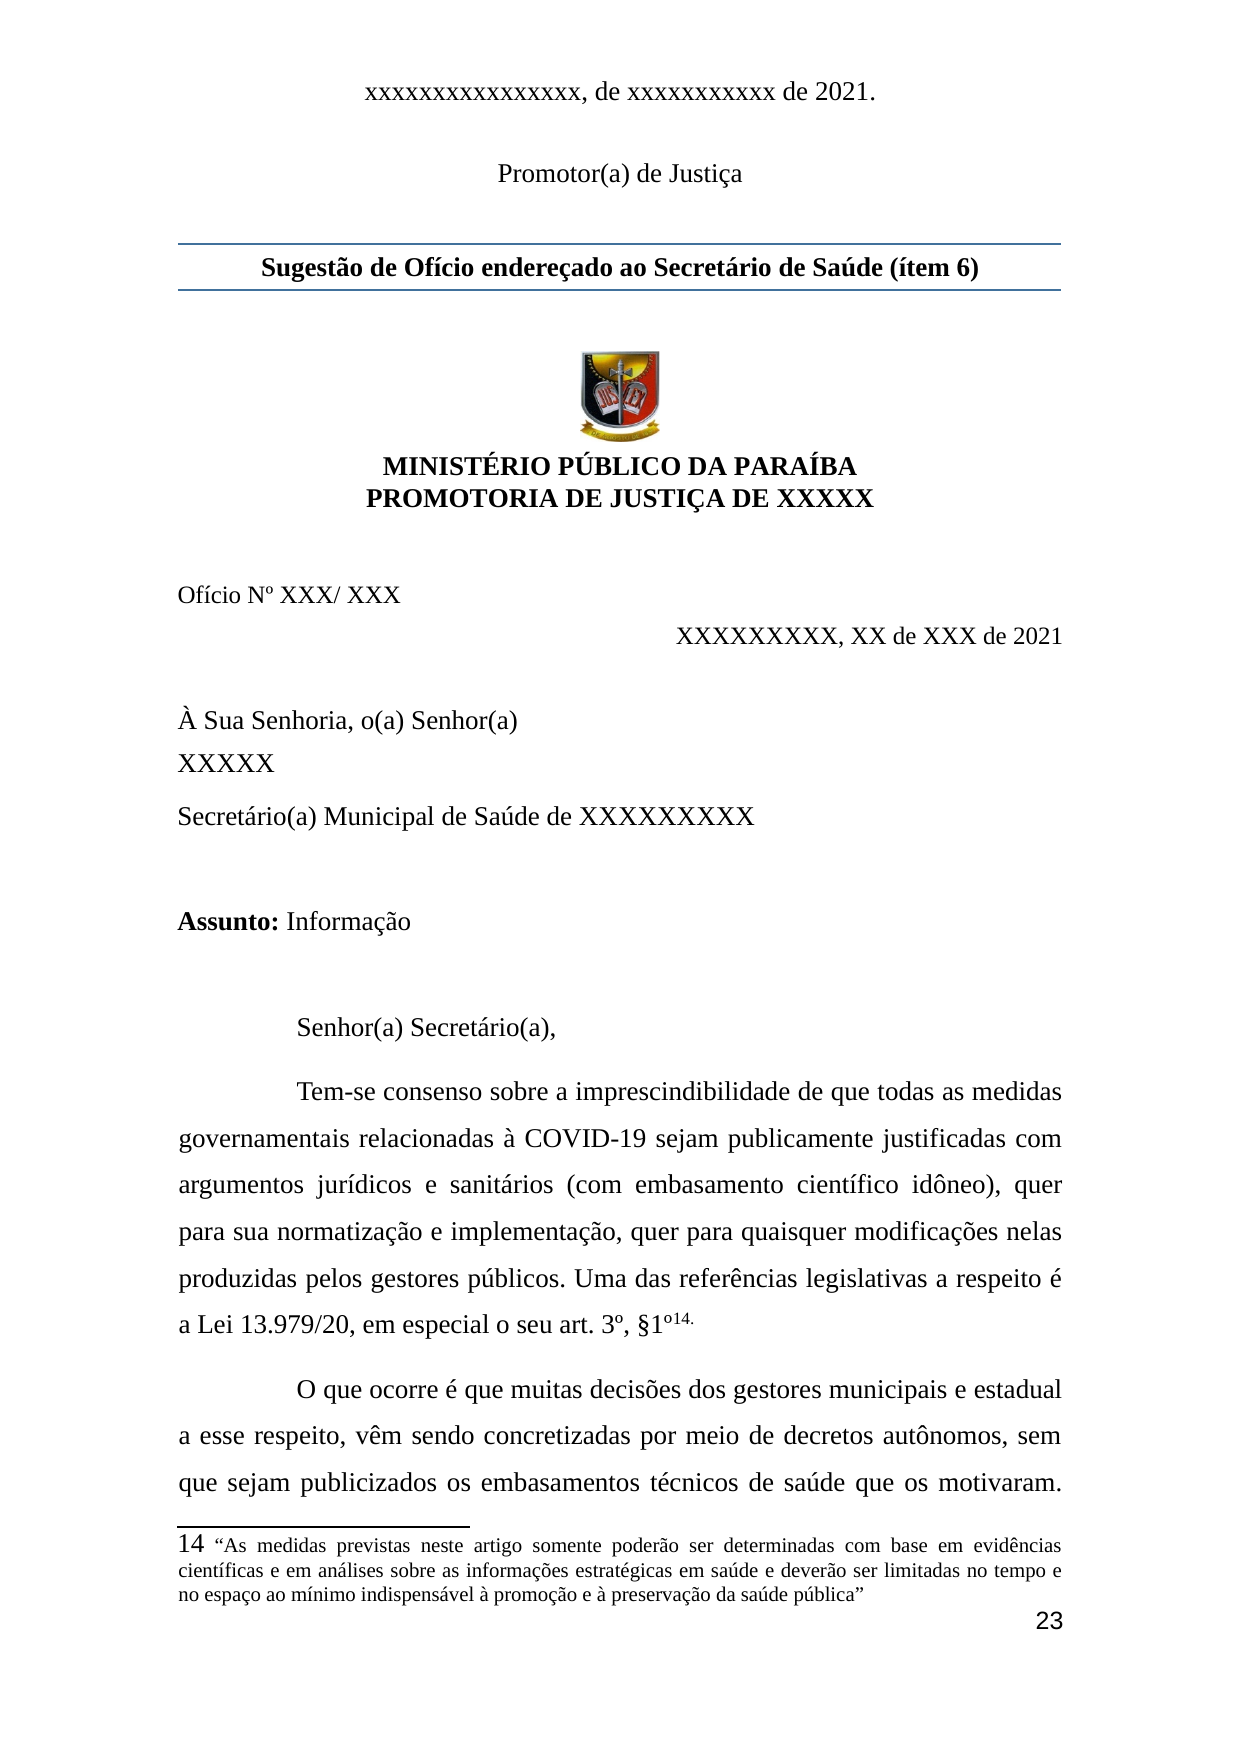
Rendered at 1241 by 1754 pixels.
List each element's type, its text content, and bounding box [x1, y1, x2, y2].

text Ofício Nº XXX/ XXX [177, 580, 1063, 609]
text Promotor(a) de Justiça [177, 157, 1063, 188]
text XXXXX [177, 748, 1063, 779]
text O que ocorre é que muitas decisões dos gestores municipais e estadual a esse respeito, vêm sendo concretizadas por meio de decretos autônomos, sem que sejam publicizados os embasamentos técnicos de saúde que os motivaram. [178, 1373, 1063, 1497]
text Tem-se consenso sobre a imprescindibilidade de que todas as medidas governamentais relacionadas à COVID-19 sejam publicamente justificadas com argumentos jurídicos e sanitários (com embasamento científico idôneo), quer para sua normatização e implementação, quer para quaisquer modificações nelas produzidas pelos gestores públicos. Uma das referências legislativas a respeito é a Lei 13.979/20, em especial o seu art. 3º, §1º. [178, 1075, 1063, 1339]
text MINISTÉRIO PÚBLICO DA PARAÍBA [177, 451, 1063, 482]
text xxxxxxxxxxxxxxxx, de xxxxxxxxxxx de 2021. [177, 75, 1063, 106]
text À Sua Senhoria, o(a) Senhor(a) [177, 704, 1063, 735]
text “As medidas previstas neste artigo somente poderão ser determinadas com base em evidências científicas e em análises sobre as informações estratégicas em saúde e deverão ser limitadas no tempo e no espaço ao mínimo indispensável à promoção e à preservação da saúde pública” [177, 1527, 1063, 1606]
text Senhor(a) Secretário(a), [178, 1011, 1063, 1042]
text Sugestão de Ofício endereçado ao Secretário de Saúde (ítem 6) [177, 251, 1063, 282]
text Secretário(a) Municipal de Saúde de XXXXXXXXX [177, 800, 1063, 831]
text XXXXXXXXX, XX de XXX de 2021 [177, 621, 1063, 650]
text PROMOTORIA DE JUSTIÇA DE XXXXX [177, 482, 1063, 513]
text Assunto: Informação [177, 905, 1063, 937]
